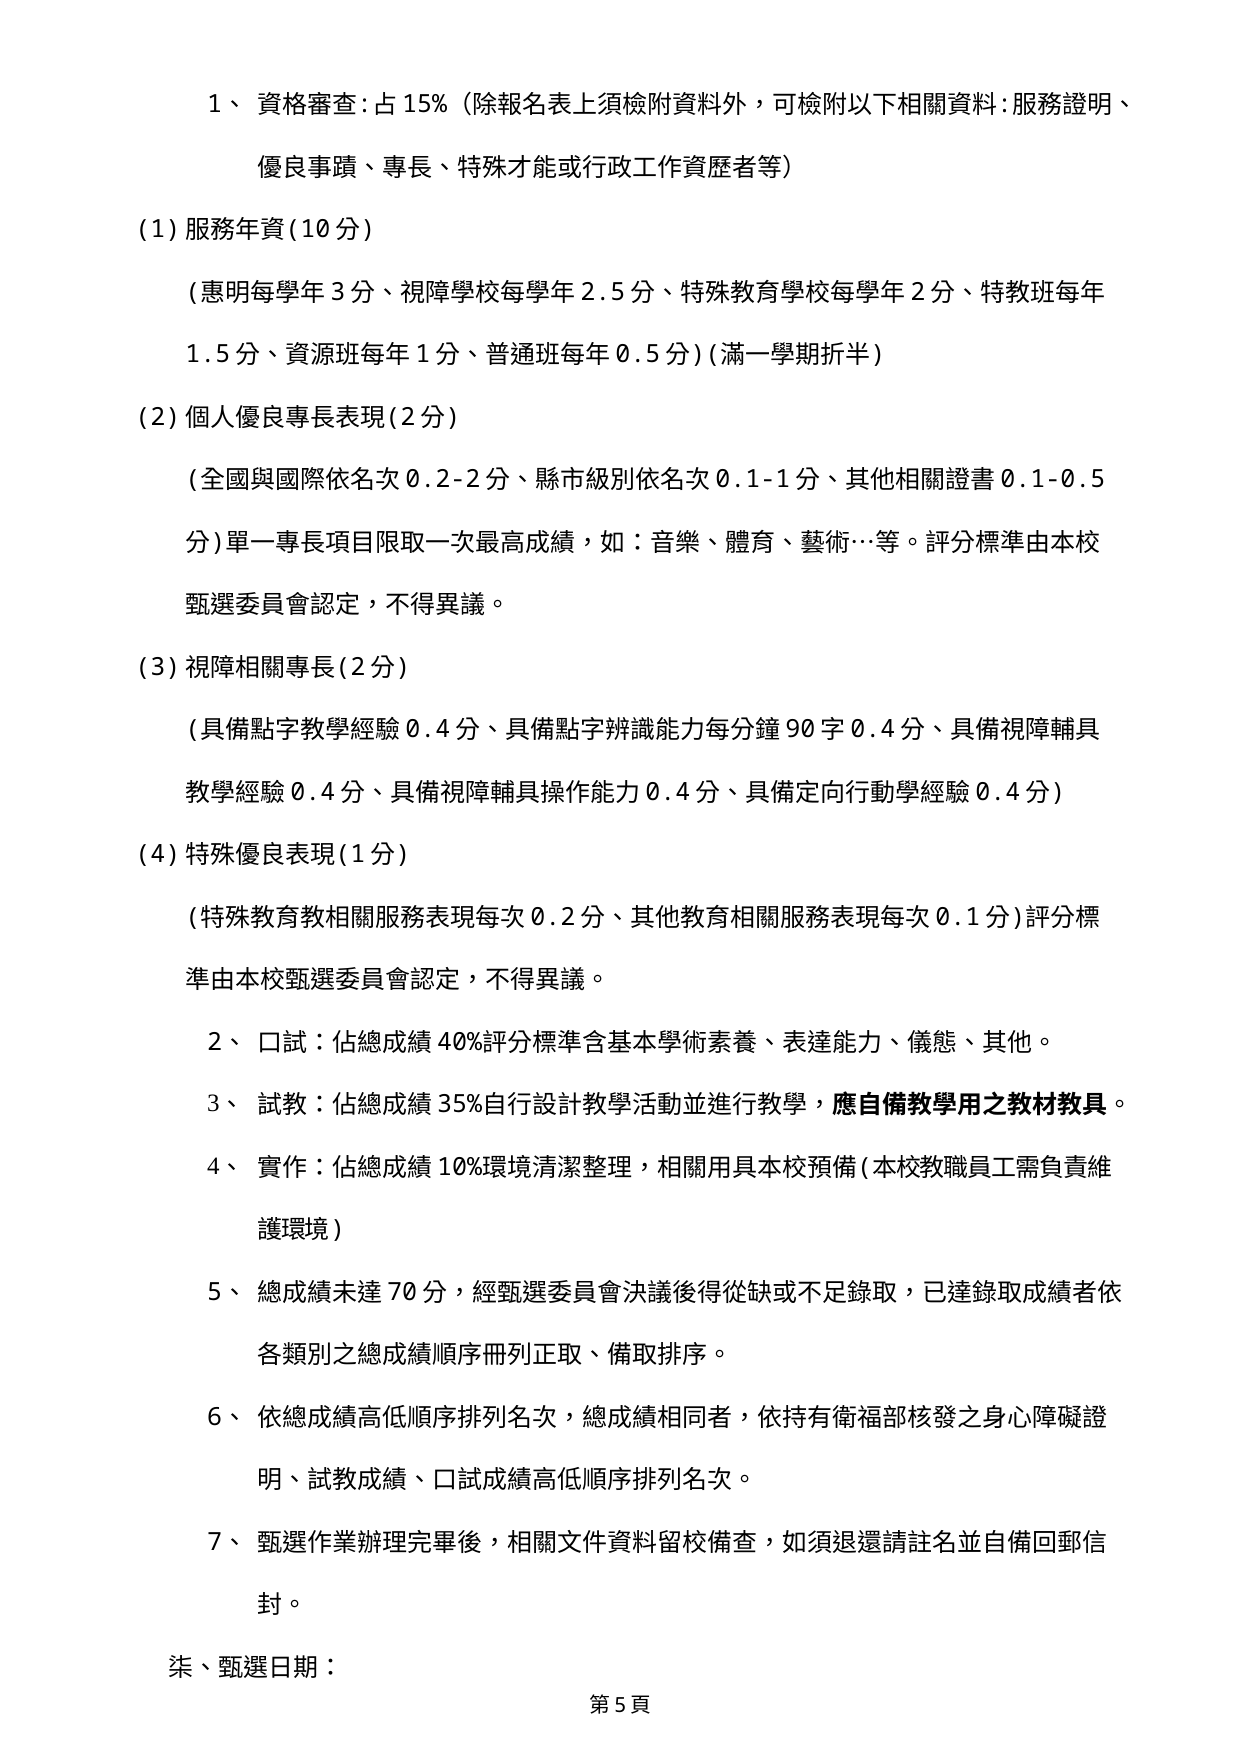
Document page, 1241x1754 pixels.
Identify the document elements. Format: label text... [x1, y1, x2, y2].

text (惠明每學年3分、視障學校每學年2.5分、特殊教育學校每學年2分、特教班每年1.5分、資源班每年1分、普通班每年0.5分)(滿一學期折半) [185, 249, 1122, 374]
list 總成績未達70分，經甄選委員會決議後得從缺或不足錄取，已達錄取成績者依各類別之總成績順序冊列正取、備取排序。 [207, 1249, 1122, 1374]
list 口試：佔總成績40%評分標準含基本學術素養、表達能力、儀態、其他。 [207, 999, 1122, 1061]
list 依總成績高低順序排列名次，總成績相同者，依持有衛福部核發之身心障礙證明、試教成績、口試成績高低順序排列名次。 [207, 1374, 1122, 1499]
list 試教：佔總成績35%自行設計教學活動並進行教學，應自備教學用之教材教具。 [207, 1061, 1122, 1124]
text (全國與國際依名次0.2-2分、縣市級別依名次0.1-1分、其他相關證書0.1-0.5分)單一專長項目限取一次最高成績，如：音樂、體育、藝術…等。評分標準由本校甄選委員會認定，不得異議。 [185, 436, 1122, 624]
list 個人優良專長表現(2分) [118, 374, 1122, 436]
text (具備點字教學經驗0.4分、具備點字辨識能力每分鐘90字0.4分、具備視障輔具教學經驗0.4分、具備視障輔具操作能力0.4分、具備定向行動學經驗0.4分) [185, 686, 1122, 811]
list 甄選作業辦理完畢後，相關文件資料留校備查，如須退還請註名並自備回郵信封。 [207, 1499, 1122, 1624]
text (特殊教育教相關服務表現每次0.2分、其他教育相關服務表現每次0.1分)評分標準由本校甄選委員會認定，不得異議。 [185, 874, 1122, 999]
list 資格審查:占15%（除報名表上須檢附資料外，可檢附以下相關資料:服務證明、優良事蹟、專長、特殊才能或行政工作資歷者等） [207, 61, 1122, 186]
list 甄選日期： [168, 1624, 1122, 1686]
list 服務年資(10分) [118, 186, 1122, 249]
list 視障相關專長(2分) [118, 624, 1122, 686]
list 實作：佔總成績10%環境清潔整理，相關用具本校預備(本校教職員工需負責維護環境) [207, 1124, 1122, 1249]
list 特殊優良表現(1分) [118, 811, 1122, 874]
